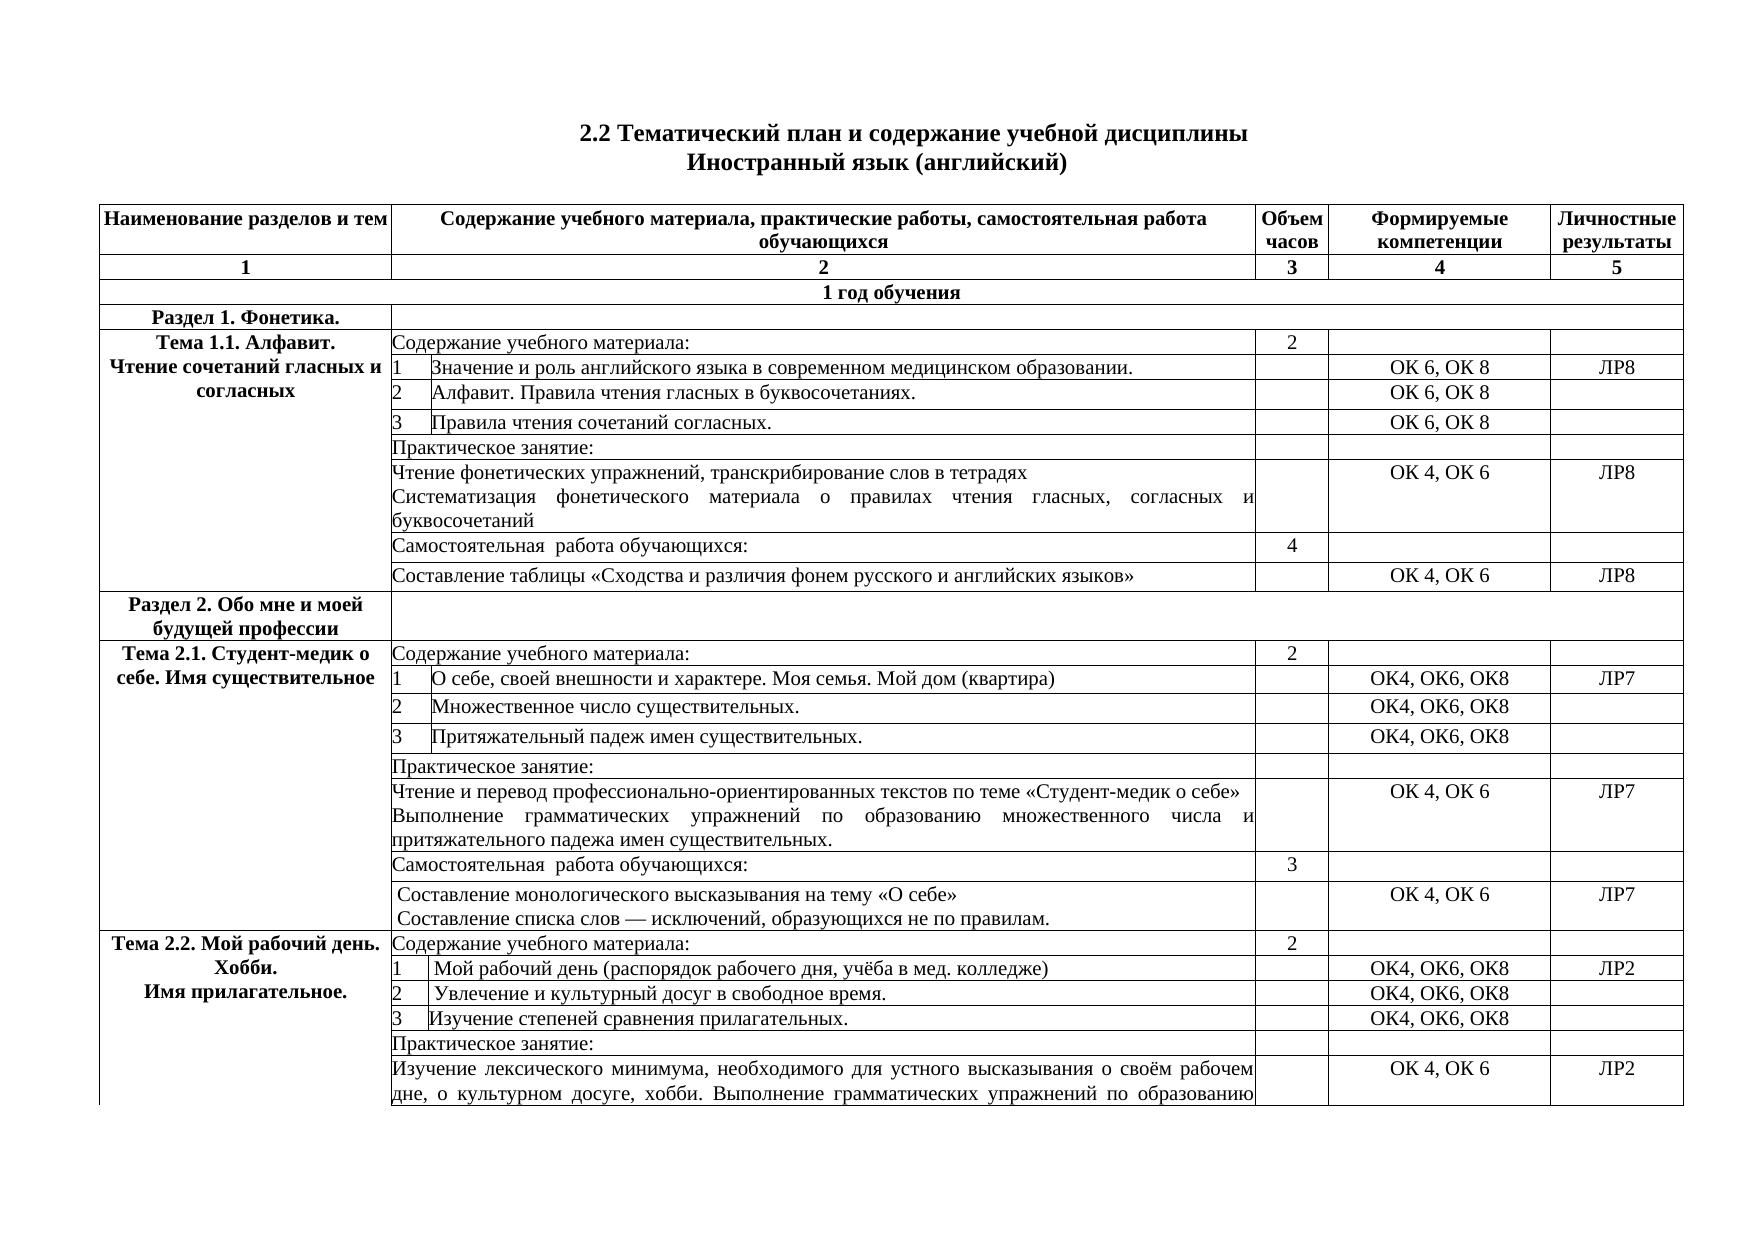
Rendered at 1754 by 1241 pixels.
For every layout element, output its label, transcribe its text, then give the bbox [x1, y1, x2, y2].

table_cell [1256, 435, 1328, 459]
table_cell О себе, своей внешности и характере. Моя семья. Мой дом (квартира) [432, 666, 1255, 693]
table_cell [1551, 694, 1683, 723]
table_cell ЛР2 [1551, 956, 1683, 980]
table_cell 1 [392, 666, 431, 693]
table_cell Тема 2.2. Мой рабочий день. Хобби. Имя прилагательное. [100, 931, 391, 1104]
table_header Формируемые компетенции [1329, 205, 1550, 253]
table_cell Самостоятельная работа обучающихся: [392, 852, 1255, 881]
table_cell Составление таблицы «Сходства и различия фонем русского и английских языков» [392, 563, 1255, 591]
table_cell 2 [1256, 931, 1328, 955]
table_cell ОК4, ОК6, ОК8 [1329, 666, 1550, 693]
table_cell [1256, 981, 1328, 1005]
table_header Содержание учебного материала, практические работы, самостоятельная работа обучающихся [392, 205, 1255, 253]
table_cell ОК 6, ОК 8 [1329, 380, 1550, 409]
table_cell Составление монологического высказывания на тему «О себе» Составление списка слов — исключений, образующихся не по правилам. [392, 882, 1255, 930]
table_cell Правила чтения сочетаний согласных. [432, 410, 1255, 434]
table_cell 2 [392, 694, 431, 723]
table_cell [1551, 981, 1683, 1005]
table_cell Множественное число существительных. [432, 694, 1255, 723]
table_cell 3 [1256, 255, 1328, 279]
table_cell [1551, 380, 1683, 409]
table_cell ОК4, ОК6, ОК8 [1329, 724, 1550, 752]
table_cell [1551, 931, 1683, 955]
table_cell ЛР7 [1551, 882, 1683, 930]
table_cell [1551, 852, 1683, 881]
table_cell [1329, 1031, 1550, 1055]
table_cell [1256, 380, 1328, 409]
table_cell Значение и роль английского языка в современном медицинском образовании. [432, 355, 1255, 379]
table_cell [1329, 533, 1550, 562]
table_cell Изучение лексического минимума, необходимого для устного высказывания о своём рабочем дне, о культурном досуге, хобби. Выполнение грамматических упражнений по образованию [392, 1056, 1255, 1104]
table_cell 1 [392, 355, 431, 379]
table_cell 1 [392, 956, 428, 980]
table_cell Практическое занятие: [392, 1031, 1255, 1055]
table_header Наименование разделов и тем [100, 205, 391, 253]
table_cell [1256, 724, 1328, 752]
table_cell [1329, 931, 1550, 955]
table_header Объем часов [1256, 205, 1328, 253]
table_cell ОК 4, ОК 6 [1329, 1056, 1550, 1104]
table_cell 3 [1256, 876, 1328, 881]
table_cell [1256, 410, 1328, 434]
table_cell 1 [100, 255, 391, 279]
text 2.2 Тематический план и содержание учебной дисциплины [118, 118, 1636, 147]
table_cell ЛР2 [1551, 1056, 1683, 1104]
table_cell ОК 4, ОК 6 [1329, 882, 1550, 930]
table_cell [1551, 1006, 1683, 1030]
table_cell Алфавит. Правила чтения гласных в буквосочетаниях. [432, 380, 1255, 409]
table_cell ЛР8 [1551, 355, 1683, 379]
table_cell Притяжательный падеж имен существительных. [432, 724, 1255, 752]
table_cell [1551, 1031, 1683, 1055]
table_cell ОК4, ОК6, ОК8 [1329, 981, 1550, 1005]
table_cell 5 [1551, 255, 1683, 279]
table_cell [1551, 724, 1683, 752]
text Иностранный язык (английский) [118, 147, 1636, 176]
table_header Личностные результаты [1551, 205, 1683, 253]
table_cell ЛР7 [1551, 779, 1683, 851]
table_cell Раздел 1. Фонетика. [100, 305, 391, 329]
table_cell ЛР8 [1551, 563, 1683, 591]
table_cell [1329, 641, 1550, 665]
table_cell ОК4, ОК6, ОК8 [1329, 956, 1550, 980]
table_cell [1551, 410, 1683, 434]
table_cell [1256, 563, 1328, 591]
table_cell [1256, 460, 1328, 532]
table_cell ОК4, ОК6, ОК8 [1329, 1006, 1550, 1030]
table_cell [1256, 754, 1328, 778]
table_cell Самостоятельная работа обучающихся: [392, 533, 1255, 562]
table_cell [1329, 852, 1550, 881]
table_cell 1 год обучения [100, 280, 1683, 304]
table_cell Практическое занятие: [392, 754, 1255, 778]
table_cell 2 [392, 380, 431, 409]
table_cell [1256, 1006, 1328, 1030]
table_cell ОК 4, ОК 6 [1329, 563, 1550, 591]
table_cell Увлечение и культурный досуг в свободное время. [429, 981, 1255, 1005]
table_cell ОК 6, ОК 8 [1329, 410, 1550, 434]
table_cell 3 [392, 410, 431, 434]
table_cell Тема 2.1. Студент-медик о себе. Имя существительное [100, 641, 391, 930]
table_cell [1256, 694, 1328, 723]
table_cell Содержание учебного материала: [392, 931, 1255, 955]
table_cell ОК 4, ОК 6 [1329, 779, 1550, 851]
table_cell Чтение фонетических упражнений, транскрибирование слов в тетрадях Систематизация фонетического материала о правилах чтения гласных, согласных и буквосочетаний [392, 460, 1255, 532]
table_cell ЛР8 [1551, 460, 1683, 532]
table_cell [1551, 533, 1683, 562]
table_cell ЛР7 [1551, 666, 1683, 693]
table_cell [1329, 330, 1550, 354]
table_cell Практическое занятие: [392, 435, 1255, 459]
table_cell [1256, 355, 1328, 379]
table_cell ОК4, ОК6, ОК8 [1329, 694, 1550, 723]
table_cell Содержание учебного материала: [392, 330, 1255, 354]
table_cell 2 [392, 981, 428, 1005]
table_cell 2 [1256, 330, 1328, 354]
table_cell [1551, 435, 1683, 459]
table_cell [1256, 882, 1328, 930]
table_cell Чтение и перевод профессионально-ориентированных текстов по теме «Студент-медик о себе» Выполнение грамматических упражнений по образованию множественного числа и притяжательного падежа имен существительных. [392, 779, 1255, 851]
table_cell [392, 592, 1683, 640]
table_cell [1551, 754, 1683, 778]
table_cell 3 [392, 1006, 428, 1030]
table_cell Мой рабочий день (распорядок рабочего дня, учёба в мед. колледже) [429, 956, 1255, 980]
table_cell 3 [392, 724, 431, 752]
table_cell [1551, 330, 1683, 354]
table_cell [1256, 956, 1328, 980]
table_cell 2 [392, 255, 1255, 279]
table_cell [1551, 641, 1683, 665]
table_cell [1329, 435, 1550, 459]
table_cell 4 [1256, 533, 1328, 562]
table_cell [392, 305, 1683, 329]
table_cell [1329, 754, 1550, 778]
table_cell Тема 1.1. Алфавит. Чтение сочетаний гласных и согласных [100, 330, 391, 591]
table_cell Раздел 2. Обо мне и моей будущей профессии [100, 592, 391, 640]
table_cell [1256, 779, 1328, 851]
table_cell 4 [1329, 255, 1550, 279]
table_cell [1256, 1056, 1328, 1104]
table_cell 2 [1256, 641, 1328, 665]
table_cell [1256, 666, 1328, 693]
table_cell [1256, 1031, 1328, 1055]
table_cell ОК 6, ОК 8 [1329, 355, 1550, 379]
table_cell Содержание учебного материала: [392, 641, 1255, 665]
table_cell ОК 4, ОК 6 [1329, 460, 1550, 532]
table_cell Изучение степеней сравнения прилагательных. [429, 1006, 1255, 1030]
